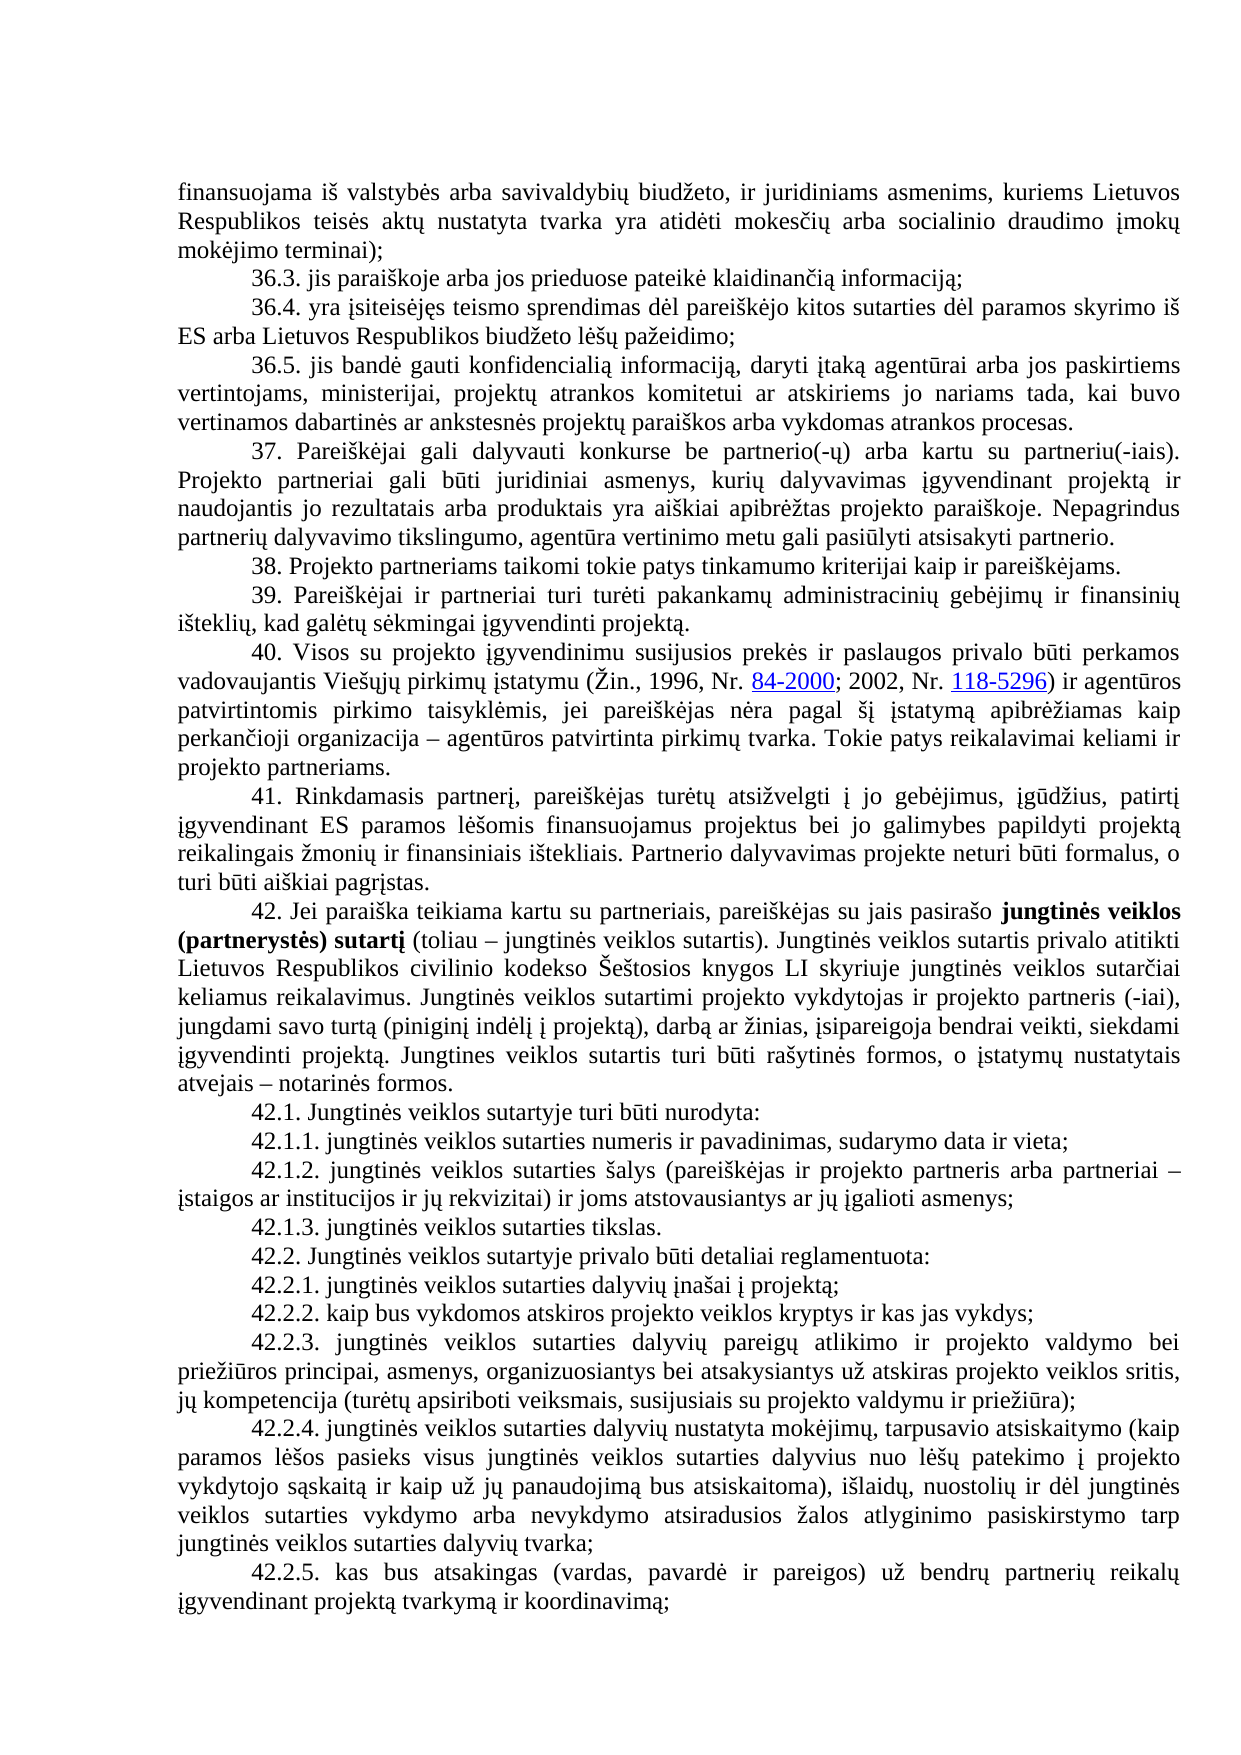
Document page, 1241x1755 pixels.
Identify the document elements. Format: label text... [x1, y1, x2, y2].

text 40. Visos su projekto įgyvendinimu susijusios prekės ir paslaugos privalo būti perkamos vadovaujantis Viešųjų pirkimų įstatymu (Žin., 1996, Nr. 84-2000; 2002, Nr. 118-5296) ir agentūros patvirtintomis pirkimo taisyklėmis, jei pareiškėjas nėra pagal šį įstatymą apibrėžiamas kaip perkančioji organizacija – agentūros patvirtinta pirkimų tvarka. Tokie patys reikalavimai keliami ir projekto partneriams. [177, 637, 1181, 781]
text 36.4. yra įsiteisėjęs teismo sprendimas dėl pareiškėjo kitos sutarties dėl paramos skyrimo iš ES arba Lietuvos Respublikos biudžeto lėšų pažeidimo; [177, 292, 1181, 350]
text 39. Pareiškėjai ir partneriai turi turėti pakankamų administracinių gebėjimų ir finansinių išteklių, kad galėtų sėkmingai įgyvendinti projektą. [177, 580, 1181, 637]
text 42.1.3. jungtinės veiklos sutarties tikslas. [177, 1212, 1181, 1241]
text 41. Rinkdamasis partnerį, pareiškėjas turėtų atsižvelgti į jo gebėjimus, įgūdžius, patirtį įgyvendinant ES paramos lėšomis finansuojamus projektus bei jo galimybes papildyti projektą reikalingais žmonių ir finansiniais ištekliais. Partnerio dalyvavimas projekte neturi būti formalus, o turi būti aiškiai pagrįstas. [177, 781, 1181, 896]
text finansuojama iš valstybės arba savivaldybių biudžeto, ir juridiniams asmenims, kuriems Lietuvos Respublikos teisės aktų nustatyta tvarka yra atidėti mokesčių arba socialinio draudimo įmokų mokėjimo terminai); [177, 177, 1181, 263]
text 42.2. Jungtinės veiklos sutartyje privalo būti detaliai reglamentuota: [177, 1241, 1181, 1270]
text 42.2.2. kaip bus vykdomos atskiros projekto veiklos kryptys ir kas jas vykdys; [177, 1298, 1181, 1327]
text 38. Projekto partneriams taikomi tokie patys tinkamumo kriterijai kaip ir pareiškėjams. [177, 551, 1181, 580]
text 42.2.5. kas bus atsakingas (vardas, pavardė ir pareigos) už bendrų partnerių reikalų įgyvendinant projektą tvarkymą ir koordinavimą; [177, 1557, 1181, 1615]
text 42. Jei paraiška teikiama kartu su partneriais, pareiškėjas su jais pasirašo jungtinės veiklos (partnerystės) sutartį (toliau – jungtinės veiklos sutartis). Jungtinės veiklos sutartis privalo atitikti Lietuvos Respublikos civilinio kodekso Šeštosios knygos LI skyriuje jungtinės veiklos sutarčiai keliamus reikalavimus. Jungtinės veiklos sutartimi projekto vykdytojas ir projekto partneris (-iai), jungdami savo turtą (piniginį indėlį į projektą), darbą ar žinias, įsipareigoja bendrai veikti, siekdami įgyvendinti projektą. Jungtines veiklos sutartis turi būti rašytinės formos, o įstatymų nustatytais atvejais – notarinės formos. [177, 896, 1181, 1097]
text 42.2.1. jungtinės veiklos sutarties dalyvių įnašai į projektą; [177, 1270, 1181, 1298]
text 37. Pareiškėjai gali dalyvauti konkurse be partnerio(-ų) arba kartu su partneriu(-iais). Projekto partneriai gali būti juridiniai asmenys, kurių dalyvavimas įgyvendinant projektą ir naudojantis jo rezultatais arba produktais yra aiškiai apibrėžtas projekto paraiškoje. Nepagrindus partnerių dalyvavimo tikslingumo, agentūra vertinimo metu gali pasiūlyti atsisakyti partnerio. [177, 436, 1181, 551]
text 42.2.3. jungtinės veiklos sutarties dalyvių pareigų atlikimo ir projekto valdymo bei priežiūros principai, asmenys, organizuosiantys bei atsakysiantys už atskiras projekto veiklos sritis, jų kompetencija (turėtų apsiriboti veiksmais, susijusiais su projekto valdymu ir priežiūra); [177, 1327, 1181, 1413]
text 36.3. jis paraiškoje arba jos prieduose pateikė klaidinančią informaciją; [177, 263, 1181, 292]
text 42.1.2. jungtinės veiklos sutarties šalys (pareiškėjas ir projekto partneris arba partneriai – įstaigos ar institucijos ir jų rekvizitai) ir joms atstovausiantys ar jų įgalioti asmenys; [177, 1155, 1181, 1212]
text 42.1. Jungtinės veiklos sutartyje turi būti nurodyta: [177, 1097, 1181, 1126]
text 36.5. jis bandė gauti konfidencialią informaciją, daryti įtaką agentūrai arba jos paskirtiems vertintojams, ministerijai, projektų atrankos komitetui ar atskiriems jo nariams tada, kai buvo vertinamos dabartinės ar ankstesnės projektų paraiškos arba vykdomas atrankos procesas. [177, 350, 1181, 436]
text 42.2.4. jungtinės veiklos sutarties dalyvių nustatyta mokėjimų, tarpusavio atsiskaitymo (kaip paramos lėšos pasieks visus jungtinės veiklos sutarties dalyvius nuo lėšų patekimo į projekto vykdytojo sąskaitą ir kaip už jų panaudojimą bus atsiskaitoma), išlaidų, nuostolių ir dėl jungtinės veiklos sutarties vykdymo arba nevykdymo atsiradusios žalos atlyginimo pasiskirstymo tarp jungtinės veiklos sutarties dalyvių tvarka; [177, 1413, 1181, 1557]
text 42.1.1. jungtinės veiklos sutarties numeris ir pavadinimas, sudarymo data ir vieta; [177, 1126, 1181, 1155]
